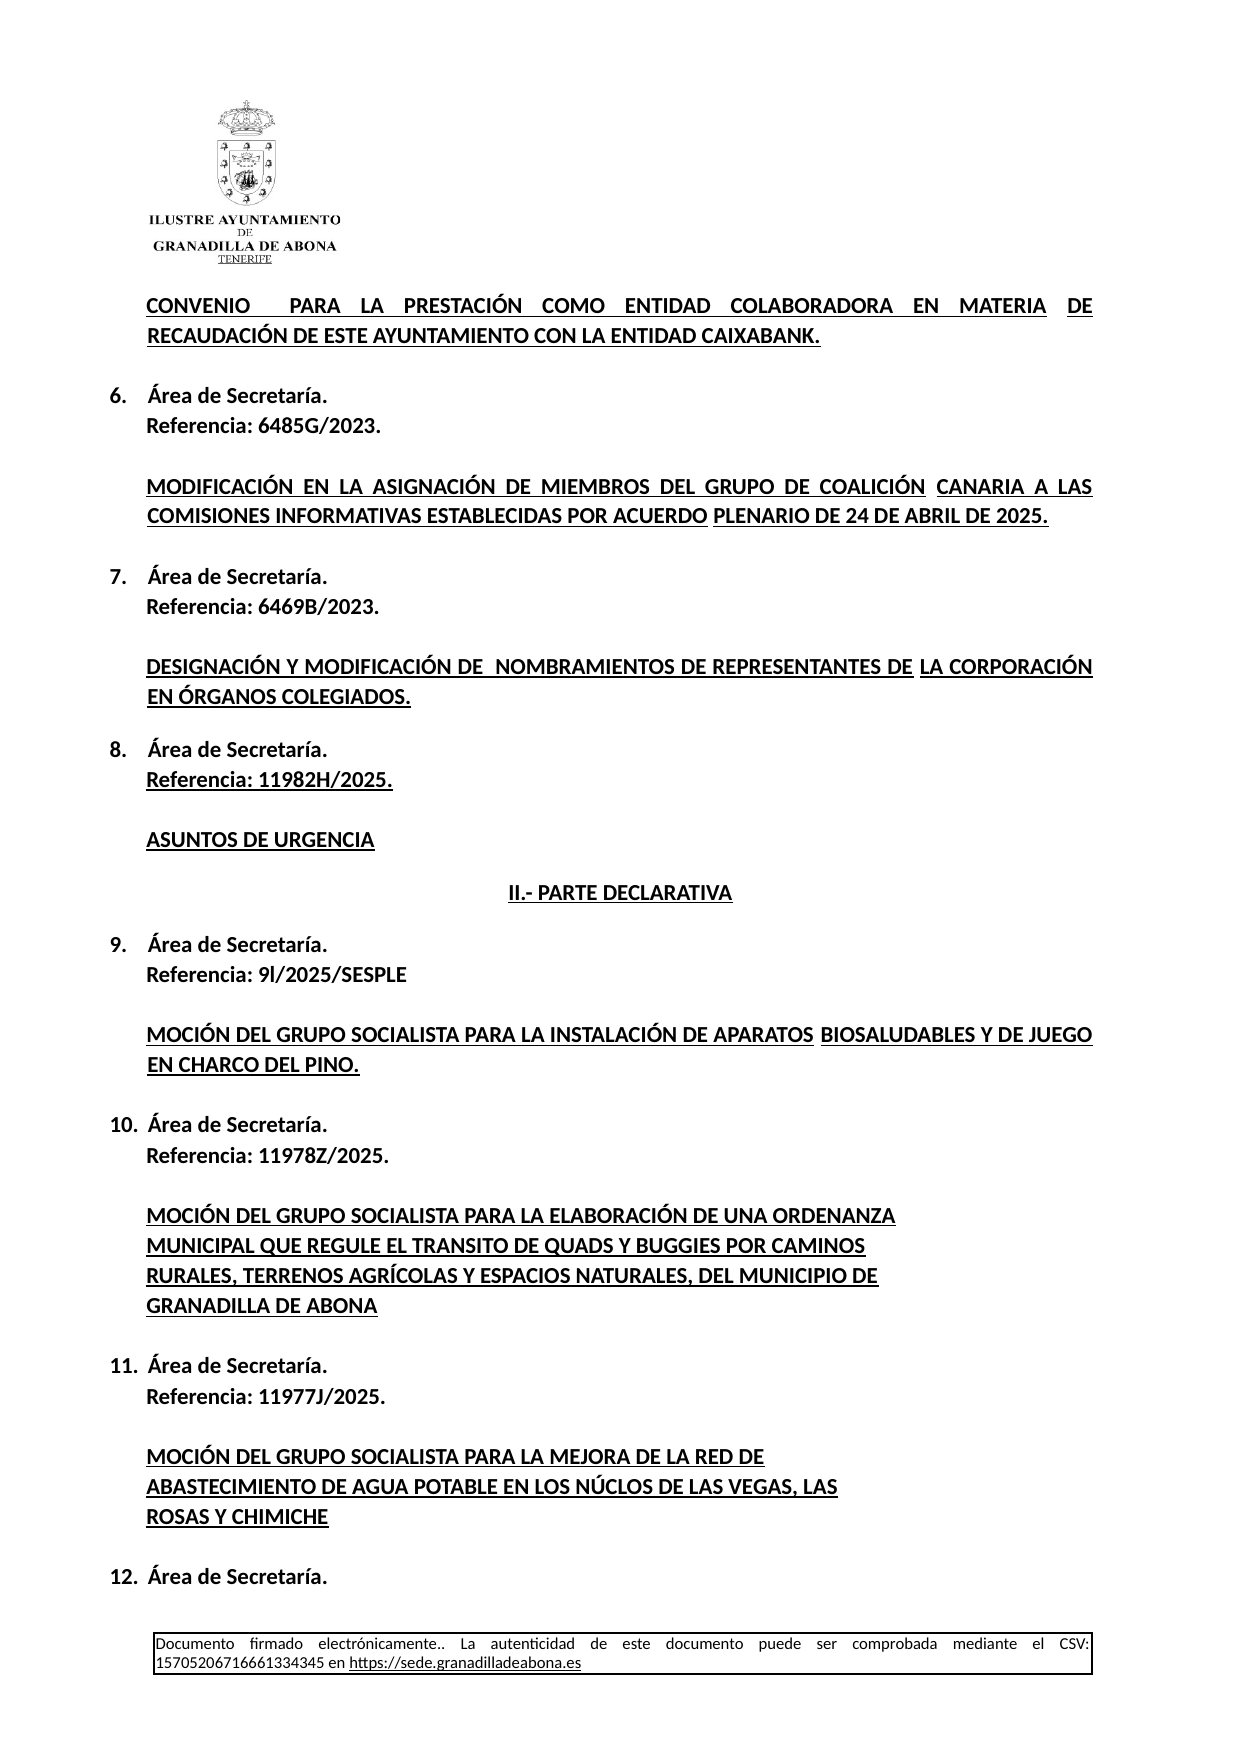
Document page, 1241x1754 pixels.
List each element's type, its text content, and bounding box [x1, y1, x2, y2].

text ABASTECIMIENTO DE AGUA POTABLE EN LOS NÚCLOS DE LAS VEGAS, LAS [146, 1472, 1093, 1500]
text Referencia: 9l/2025/SESPLE [146, 960, 519, 988]
text ASUNTOS DE URGENCIA [146, 825, 1093, 853]
list Área de Secretaría. [109, 1562, 519, 1590]
text Referencia: 11977J/2025. [146, 1382, 519, 1410]
text Referencia: 11982H/2025. [146, 765, 1093, 793]
text RURALES, TERRENOS AGRÍCOLAS Y ESPACIOS NATURALES, DEL MUNICIPIO DE [146, 1261, 1093, 1289]
text II.- PARTE DECLARATIVA [148, 878, 1093, 906]
text MOCIÓN DEL GRUPO SOCIALISTA PARA LA INSTALACIÓN DE APARATOS BIOSALUDABLES Y DE JUEGO EN CHARCO DEL PINO. [146, 1021, 1093, 1078]
text Referencia: 6469B/2023. [146, 592, 519, 620]
text GRANADILLA DE ABONA [146, 1291, 1093, 1319]
text Referencia: 11978Z/2025. [146, 1141, 519, 1169]
text DESIGNACIÓN Y MODIFICACIÓN DE NOMBRAMIENTOS DE REPRESENTANTES DE LA CORPORACIÓN EN ÓRGANOS COLEGIADOS. [146, 652, 1093, 710]
text MOCIÓN DEL GRUPO SOCIALISTA PARA LA MEJORA DE LA RED DE [146, 1442, 1093, 1470]
text Referencia: 6485G/2023. [146, 412, 519, 440]
list Área de Secretaría. [109, 735, 519, 763]
text MODIFICACIÓN EN LA ASIGNACIÓN DE MIEMBROS DEL GRUPO DE COALICIÓN CANARIA A LAS COMISIONES INFORMATIVAS ESTABLECIDAS POR ACUERDO PLENARIO DE 24 DE ABRIL DE 2025. [146, 472, 1093, 530]
text MUNICIPAL QUE REGULE EL TRANSITO DE QUADS Y BUGGIES POR CAMINOS [146, 1231, 1093, 1259]
list Área de Secretaría. [109, 930, 519, 958]
list Área de Secretaría. [109, 1352, 519, 1379]
text CONVENIO PARA LA PRESTACIÓN COMO ENTIDAD COLABORADORA EN MATERIA DE RECAUDACIÓN DE ESTE AYUNTAMIENTO CON LA ENTIDAD CAIXABANK. [146, 291, 1093, 349]
text MOCIÓN DEL GRUPO SOCIALISTA PARA LA ELABORACIÓN DE UNA ORDENANZA [146, 1201, 1093, 1229]
list Área de Secretaría. [109, 562, 519, 590]
text ROSAS Y CHIMICHE [146, 1502, 1093, 1530]
list Área de Secretaría. [109, 381, 519, 409]
list Área de Secretaría. [109, 1111, 519, 1138]
